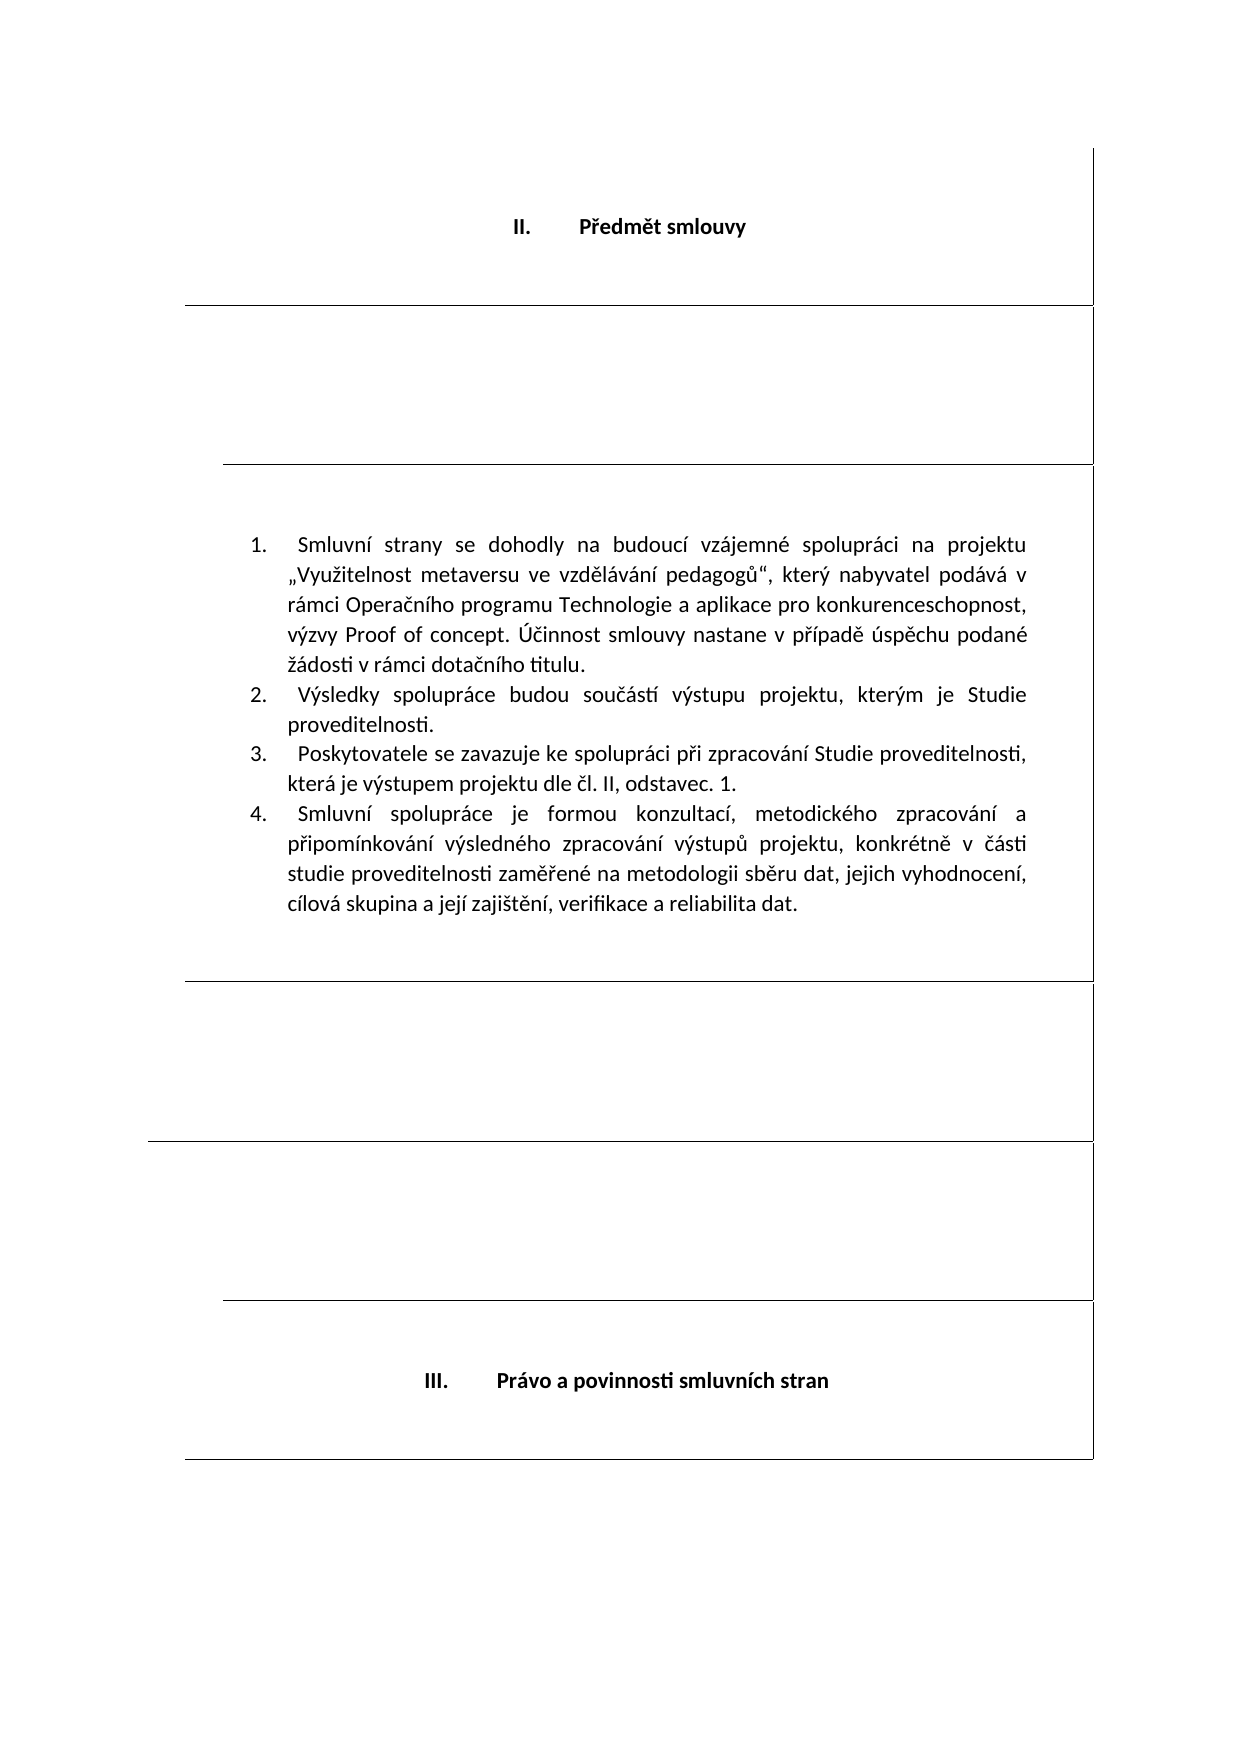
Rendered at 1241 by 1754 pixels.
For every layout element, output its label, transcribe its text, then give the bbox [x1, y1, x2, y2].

list Smluvní strany se dohodly na budoucí vzájemné spolupráci na projektu „Využitelnost metaversu ve vzdělávání pedagogů“, který nabyvatel podává v rámci Operačního programu Technologie a aplikace pro konkurenceschopnost, výzvy Proof of concept. Účinnost smlouvy nastane v případě úspěchu podané žádosti v rámci dotačního titulu. [185, 466, 1093, 615]
list Předmět smlouvy [185, 148, 1093, 305]
list Poskytovatele se zavazuje ke spolupráci při zpracování Studie proveditelnosti, která je výstupem projektu dle čl. II, odstavec. 1. [185, 675, 1093, 735]
list Výsledky spolupráce budou součástí výstupu projektu, kterým je Studie proveditelnosti. [185, 615, 1093, 675]
list Právo a povinnosti smluvních stran [185, 1302, 1093, 1459]
list Smluvní spolupráce je formou konzultací, metodického zpracování a připomínkování výsledného zpracování výstupů projektu, konkrétně v části studie proveditelnosti zaměřené na metodologii sběru dat, jejich vyhodnocení, cílová skupina a její zajištění, verifikace a reliabilita dat. [185, 735, 1093, 981]
